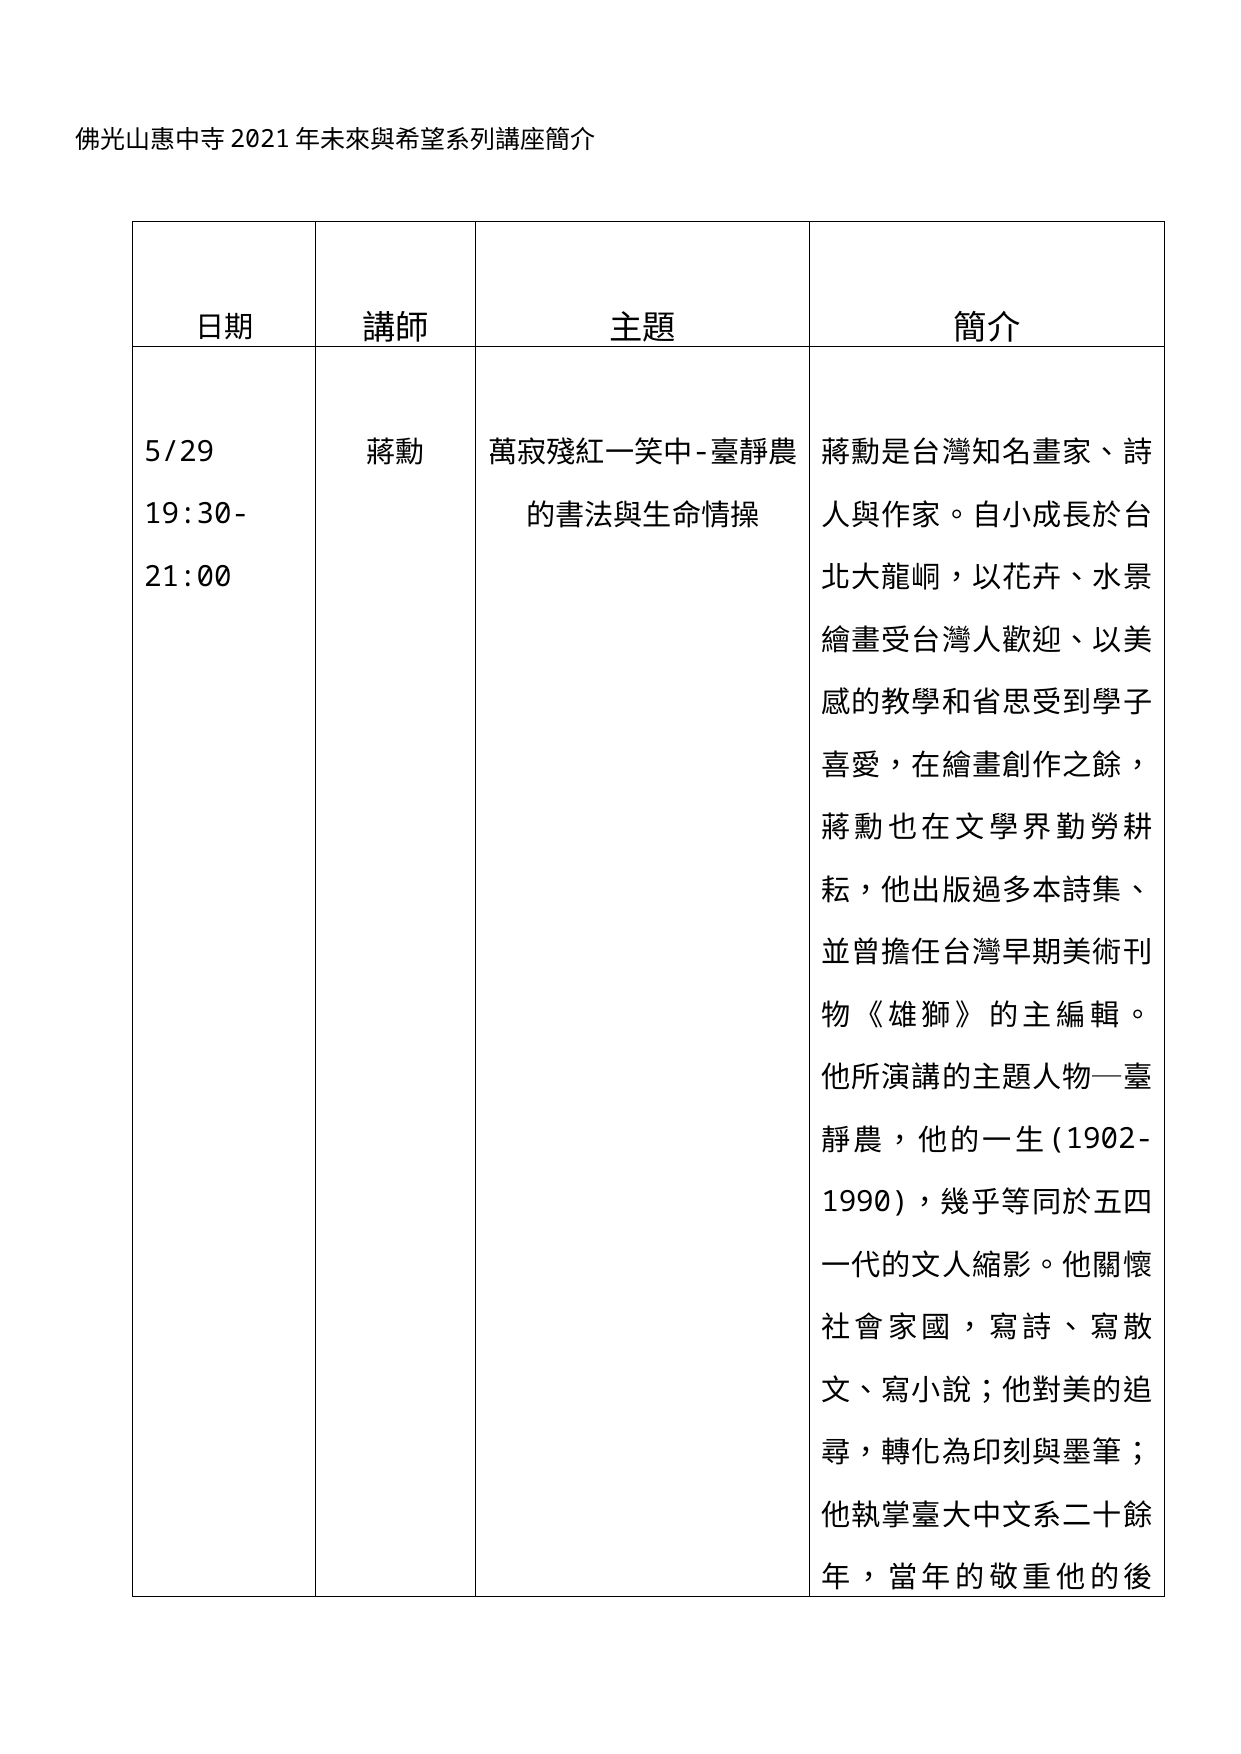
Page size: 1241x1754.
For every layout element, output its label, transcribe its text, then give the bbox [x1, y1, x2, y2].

table_header 講師 [316, 222, 475, 346]
table_cell 5/29 19:30-21:00 [133, 347, 315, 1596]
table_header 主題 [476, 222, 809, 346]
table_cell 蔣勳 [316, 347, 475, 1596]
table_header 日期 [133, 222, 315, 346]
text 佛光山惠中寺2021年未來與希望系列講座簡介 [75, 96, 1165, 158]
table_cell 萬寂殘紅一笑中-臺靜農的書法與生命情操 [476, 347, 809, 1596]
table_header 簡介 [810, 222, 1164, 346]
table_cell 蔣勳是台灣知名畫家、詩人與作家。自小成長於台北大龍峒，以花卉、水景繪畫受台灣人歡迎、以美感的教學和省思受到學子喜愛，在繪畫創作之餘，蔣勳也在文學界勤勞耕耘，他出版過多本詩集、並曾擔任台灣早期美術刊物《雄獅》的主編輯。 他所演講的主題人物─臺靜農，他的一生(1902-1990)，幾乎等同於五四一代的文人縮影。他關懷社會家國，寫詩、寫散文、寫小說；他對美的追尋，轉化為印刻與墨筆；他執掌臺大中文系二十餘年，當年的敬重他的後 [810, 347, 1164, 1596]
